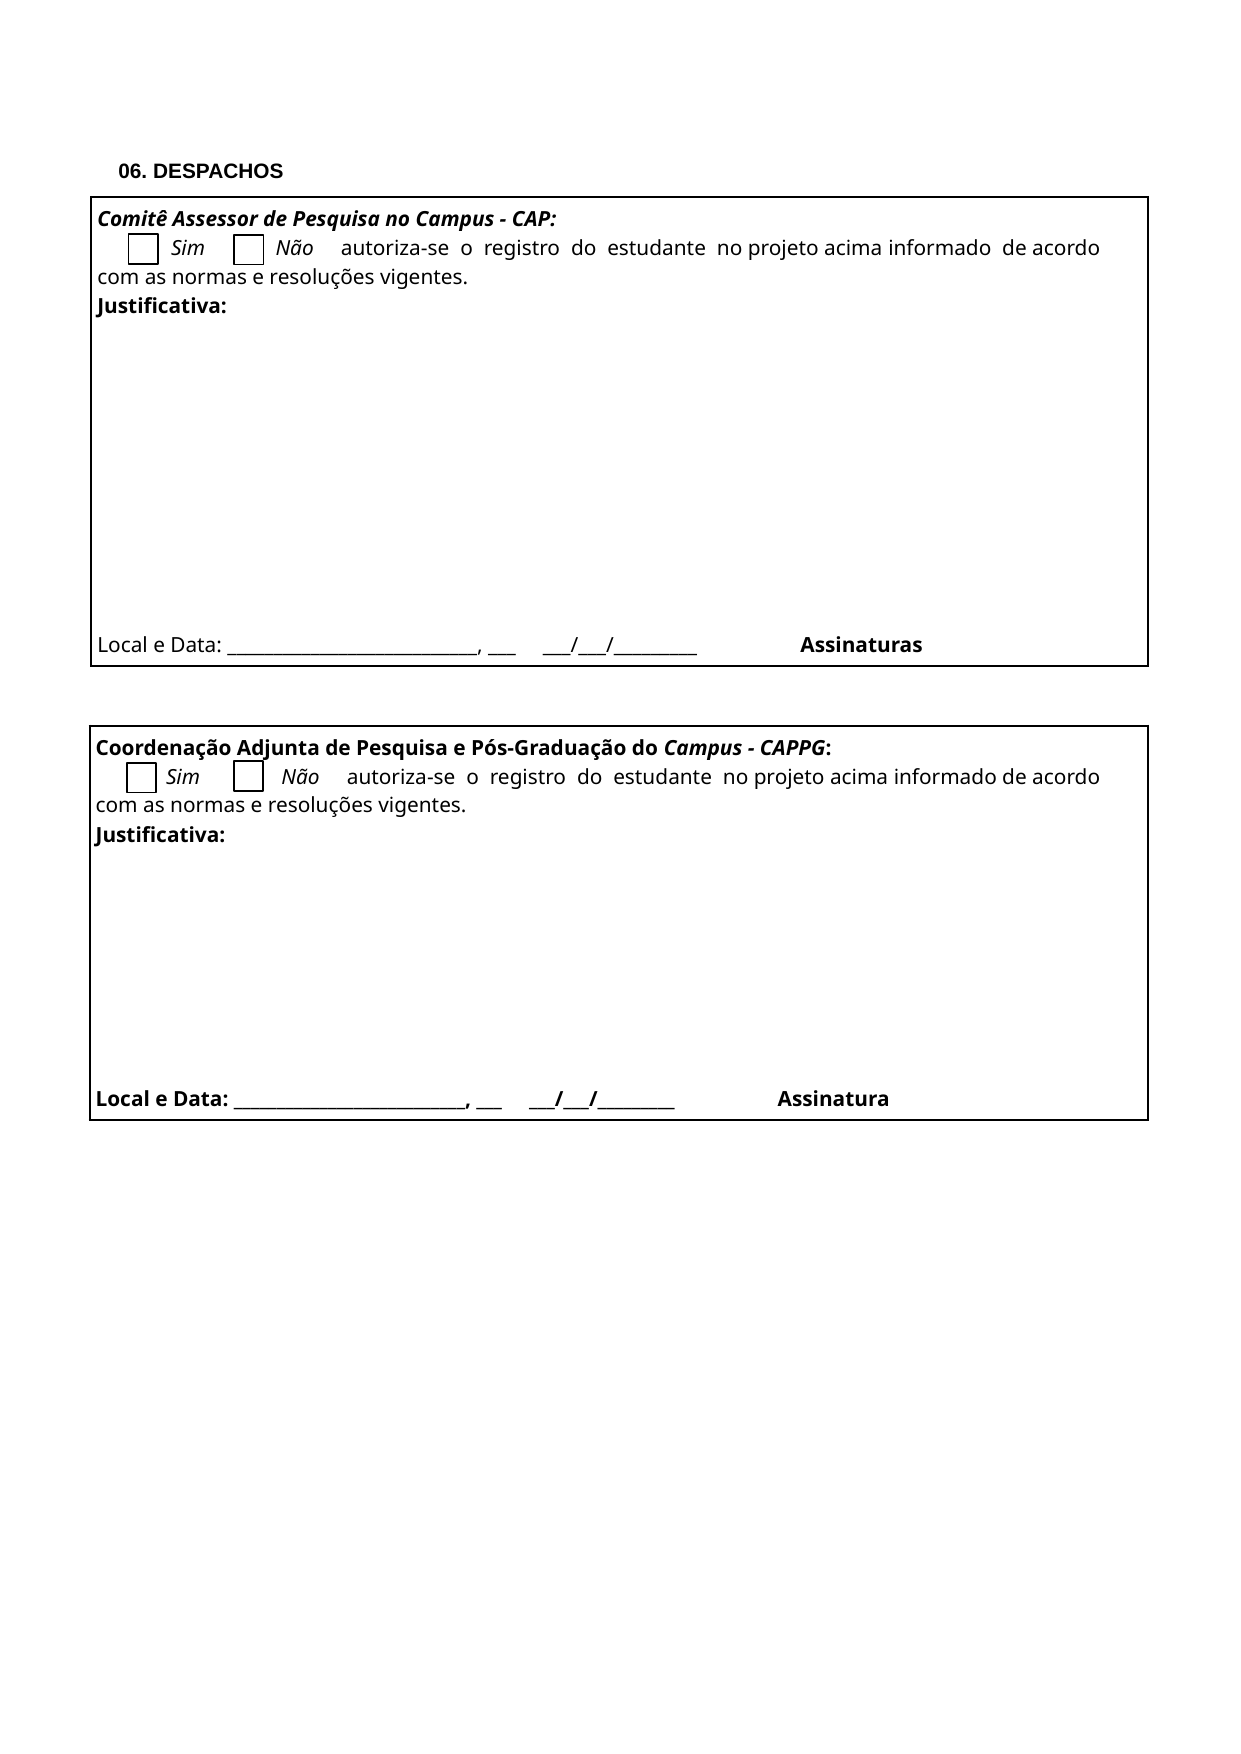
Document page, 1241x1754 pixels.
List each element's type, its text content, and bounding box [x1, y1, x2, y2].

table_header Coordenação Adjunta de Pesquisa e Pós-Graduação do Campus - CAPPG: Sim Não autoriza-se o registro do estudante no projeto acima informado de acordo com as normas e resoluções vigentes. Justificativa: Local e Data: ___________________________, ___ ___/___/_________ Assinatura [91, 727, 1147, 1119]
text 06. DESPACHOS [118, 159, 1122, 183]
table_header Comitê Assessor de Pesquisa no Campus - CAP: Sim Não autoriza-se o registro do estudante no projeto acima informado de acordo com as normas e resoluções vigentes. Justificativa: Local e Data: ___________________________, ___ ___/___/_________ Assinaturas [92, 198, 1147, 665]
